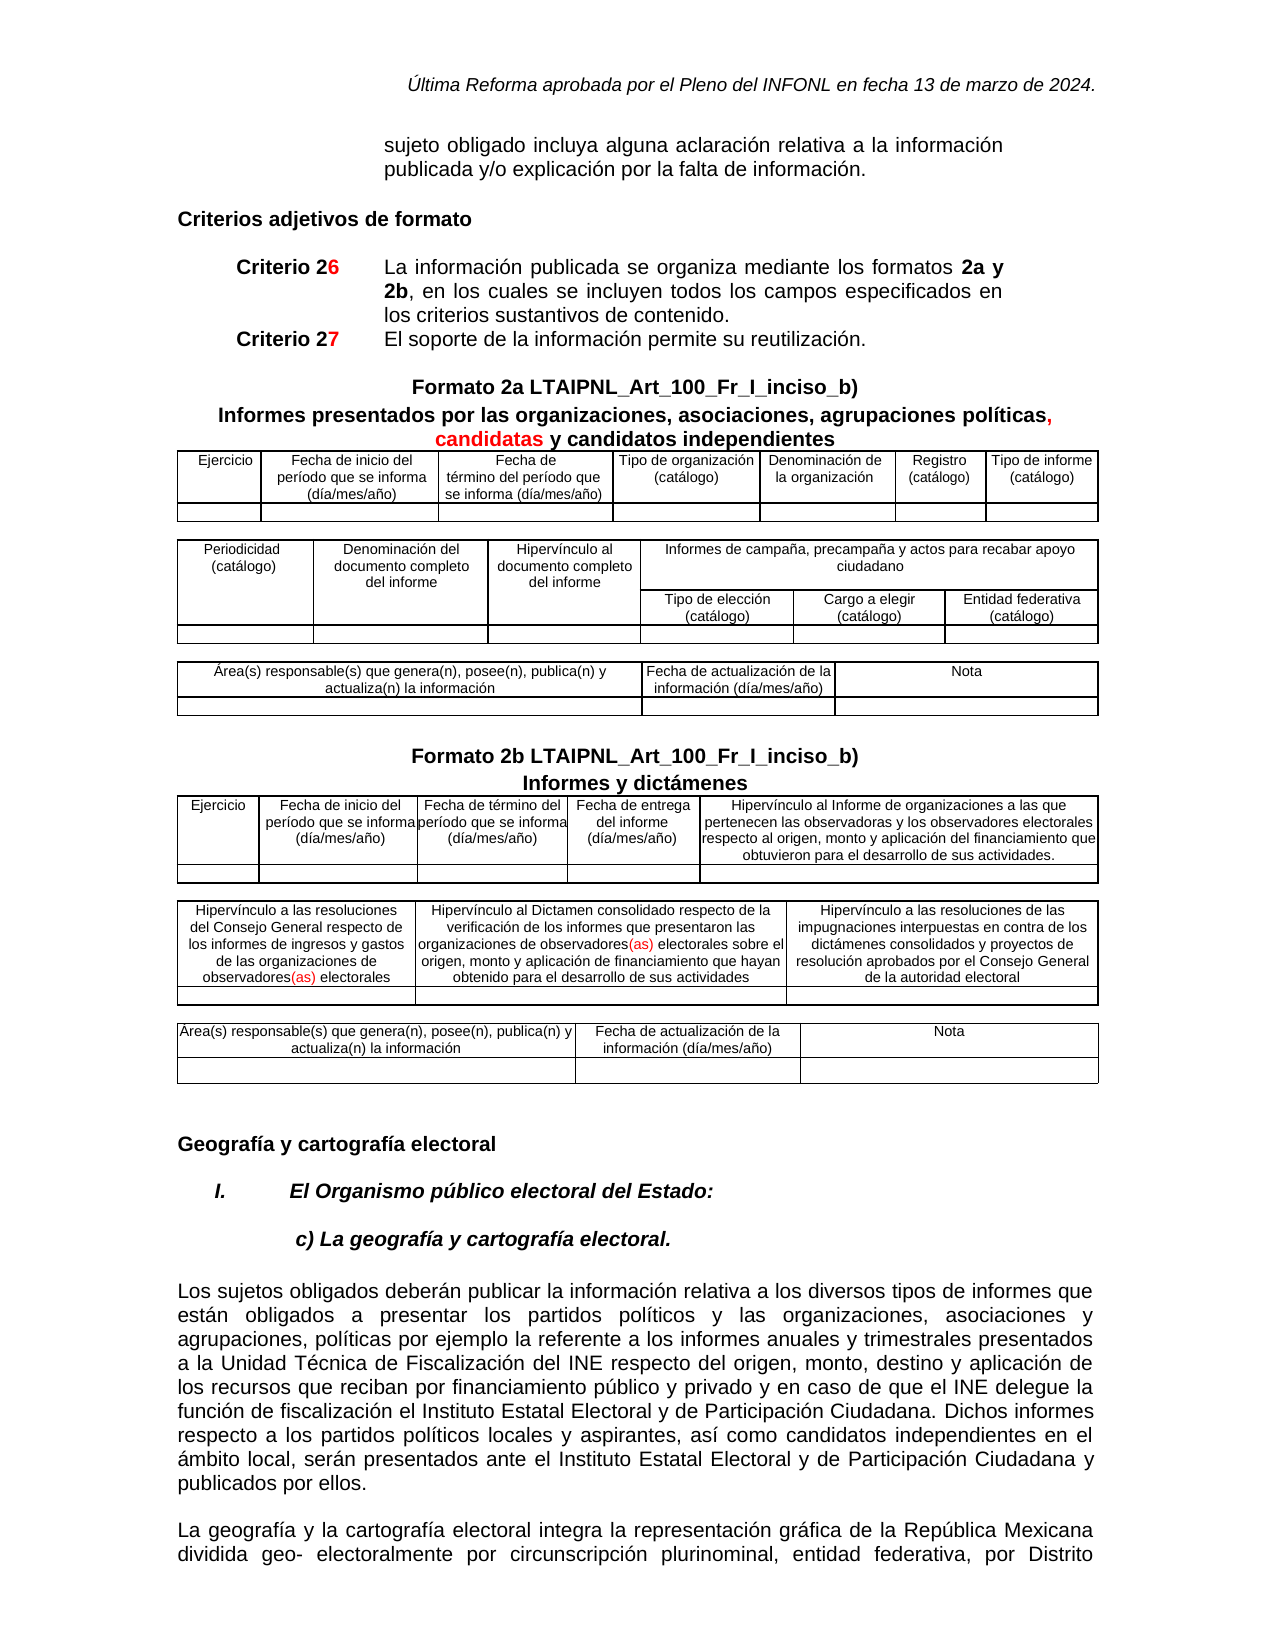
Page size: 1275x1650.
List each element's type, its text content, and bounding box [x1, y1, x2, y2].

table_header Fecha de actualización de la información (día/mes/año) [643, 663, 834, 696]
table_header Fecha de entrega del informe (día/mes/año) [568, 797, 699, 864]
table_header Registro (catálogo) [896, 452, 985, 502]
table_header Hipervínculo a las resoluciones de las impugnaciones interpuestas en contra de los dictámenes consolidados y proyectos de resolución aprobados por el Consejo General de la autoridad electoral [787, 902, 1097, 986]
table_header Hipervínculo a las resoluciones del Consejo General respecto de los informes de ingresos y gastos de las organizaciones de observadores(as) electorales [178, 902, 415, 986]
table_header Fecha de inicio del período que se informa (día/mes/año) [260, 797, 417, 864]
text Informes presentados por las organizaciones, asociaciones, agrupaciones políticas, candidatas y candidatos independientes [177, 402, 1093, 450]
table_cell [178, 626, 313, 643]
table_cell [439, 504, 612, 521]
text Criterios adjetivos de formato [177, 207, 1098, 231]
table_cell [794, 626, 944, 643]
table_header Hipervínculo al Informe de organizaciones a las que pertenecen las observadoras y los observadores electorales respecto al origen, monto y aplicación del financiamiento que obtuvieron para el desarrollo de sus actividades. [701, 797, 1097, 864]
table_cell [576, 1058, 800, 1083]
table_cell [701, 865, 1097, 882]
table_header Nota [836, 663, 1097, 696]
table_header Fecha de inicio del período que se informa (día/mes/año) [262, 452, 438, 502]
table_cell [178, 1058, 575, 1083]
table_cell [178, 504, 260, 521]
table_cell [614, 504, 759, 521]
table_cell [418, 865, 567, 882]
table_cell [416, 987, 786, 1004]
table_header Fecha de actualización de la información (día/mes/año) [576, 1024, 800, 1057]
table_cell [946, 626, 1097, 643]
table_header Fecha de término del período que se informa (día/mes/año) [418, 797, 567, 864]
text Informes y dictámenes [177, 771, 1093, 795]
table_cell [896, 504, 985, 521]
table_cell [178, 987, 415, 1004]
table_cell [836, 698, 1097, 714]
text Geografía y cartografía electoral [177, 1131, 1098, 1155]
text I. El Organismo público electoral del Estado: [214, 1179, 1009, 1203]
table_cell [987, 504, 1097, 521]
text sujeto obligado incluya alguna aclaración relativa a la información publicada y/o explicación por la falta de información. [236, 133, 1004, 181]
table_header Periodicidad (catálogo) [178, 541, 313, 624]
table_cell [260, 865, 417, 882]
list c) La geografía y cartografía electoral. [295, 1227, 993, 1251]
subtitle Formato 2b LTAIPNL_Art_100_Fr_I_inciso_b) [177, 743, 1093, 767]
table_header Área(s) responsable(s) que genera(n), posee(n), publica(n) y actualiza(n) la información [178, 663, 641, 696]
subtitle Formato 2a LTAIPNL_Art_100_Fr_I_inciso_b) [177, 375, 1093, 399]
table_cell [178, 865, 258, 882]
table_cell [568, 865, 699, 882]
table_header Hipervínculo al Dictamen consolidado respecto de la verificación de los informes que presentaron las organizaciones de observadores(as) electorales sobre el origen, monto y aplicación de financiamiento que hayan obtenido para el desarrollo de sus actividades [416, 902, 786, 986]
table_header Ejercicio [178, 452, 260, 502]
table_header Nota [801, 1024, 1098, 1057]
text Criterio 27 El soporte de la información permite su reutilización. [236, 327, 1004, 351]
table_cell [643, 698, 834, 714]
table_cell Entidad federativa (catálogo) [946, 591, 1097, 624]
text La geografía y la cartografía electoral integra la representación gráfica de la República Mexicana dividida geo- electoralmente por circunscripción plurinominal, entidad federativa, por Distrito [177, 1518, 1094, 1566]
table_header Tipo de informe (catálogo) [987, 452, 1097, 502]
table_header Denominación del documento completo del informe [314, 541, 487, 624]
table_header Denominación de la organización [761, 452, 895, 502]
table_cell [489, 626, 640, 643]
table_cell [761, 504, 895, 521]
table_header Ejercicio [178, 797, 258, 864]
table_header Tipo de organización (catálogo) [614, 452, 759, 502]
table_cell Tipo de elección (catálogo) [641, 591, 793, 624]
text Los sujetos obligados deberán publicar la información relativa a los diversos tipos de informes que están obligados a presentar los partidos políticos y las organizaciones, asociaciones y agrupaciones, políticas por ejemplo la referente a los informes anuales y trimestrales presentados a la Unidad Técnica de Fiscalización del INE respecto del origen, monto, destino y aplicación de los recursos que reciban por financiamiento público y privado y en caso de que el INE delegue la función de fiscalización el Instituto Estatal Electoral y de Participación Ciudadana. Dichos informes respecto a los partidos políticos locales y aspirantes, así como candidatos independientes en el ámbito local, serán presentados ante el Instituto Estatal Electoral y de Participación Ciudadana y publicados por ellos. [177, 1279, 1094, 1494]
table_cell [641, 626, 793, 643]
table_cell [787, 987, 1097, 1004]
table_cell Cargo a elegir (catálogo) [794, 591, 944, 624]
table_cell [262, 504, 438, 521]
table_header Área(s) responsable(s) que genera(n), posee(n), publica(n) y actualiza(n) la información [178, 1024, 575, 1057]
table_header Hipervínculo al documento completo del informe [489, 541, 640, 624]
table_cell [314, 626, 487, 643]
table_header Informes de campaña, precampaña y actos para recabar apoyo ciudadano [641, 541, 1097, 589]
text Criterio 26 La información publicada se organiza mediante los formatos 2a y 2b, en los cuales se incluyen todos los campos especificados en los criterios sustantivos de contenido. [236, 255, 1004, 327]
table_cell [801, 1058, 1098, 1083]
table_header Fecha de término del período que se informa (día/mes/año) [439, 452, 612, 502]
table_cell [178, 698, 641, 714]
